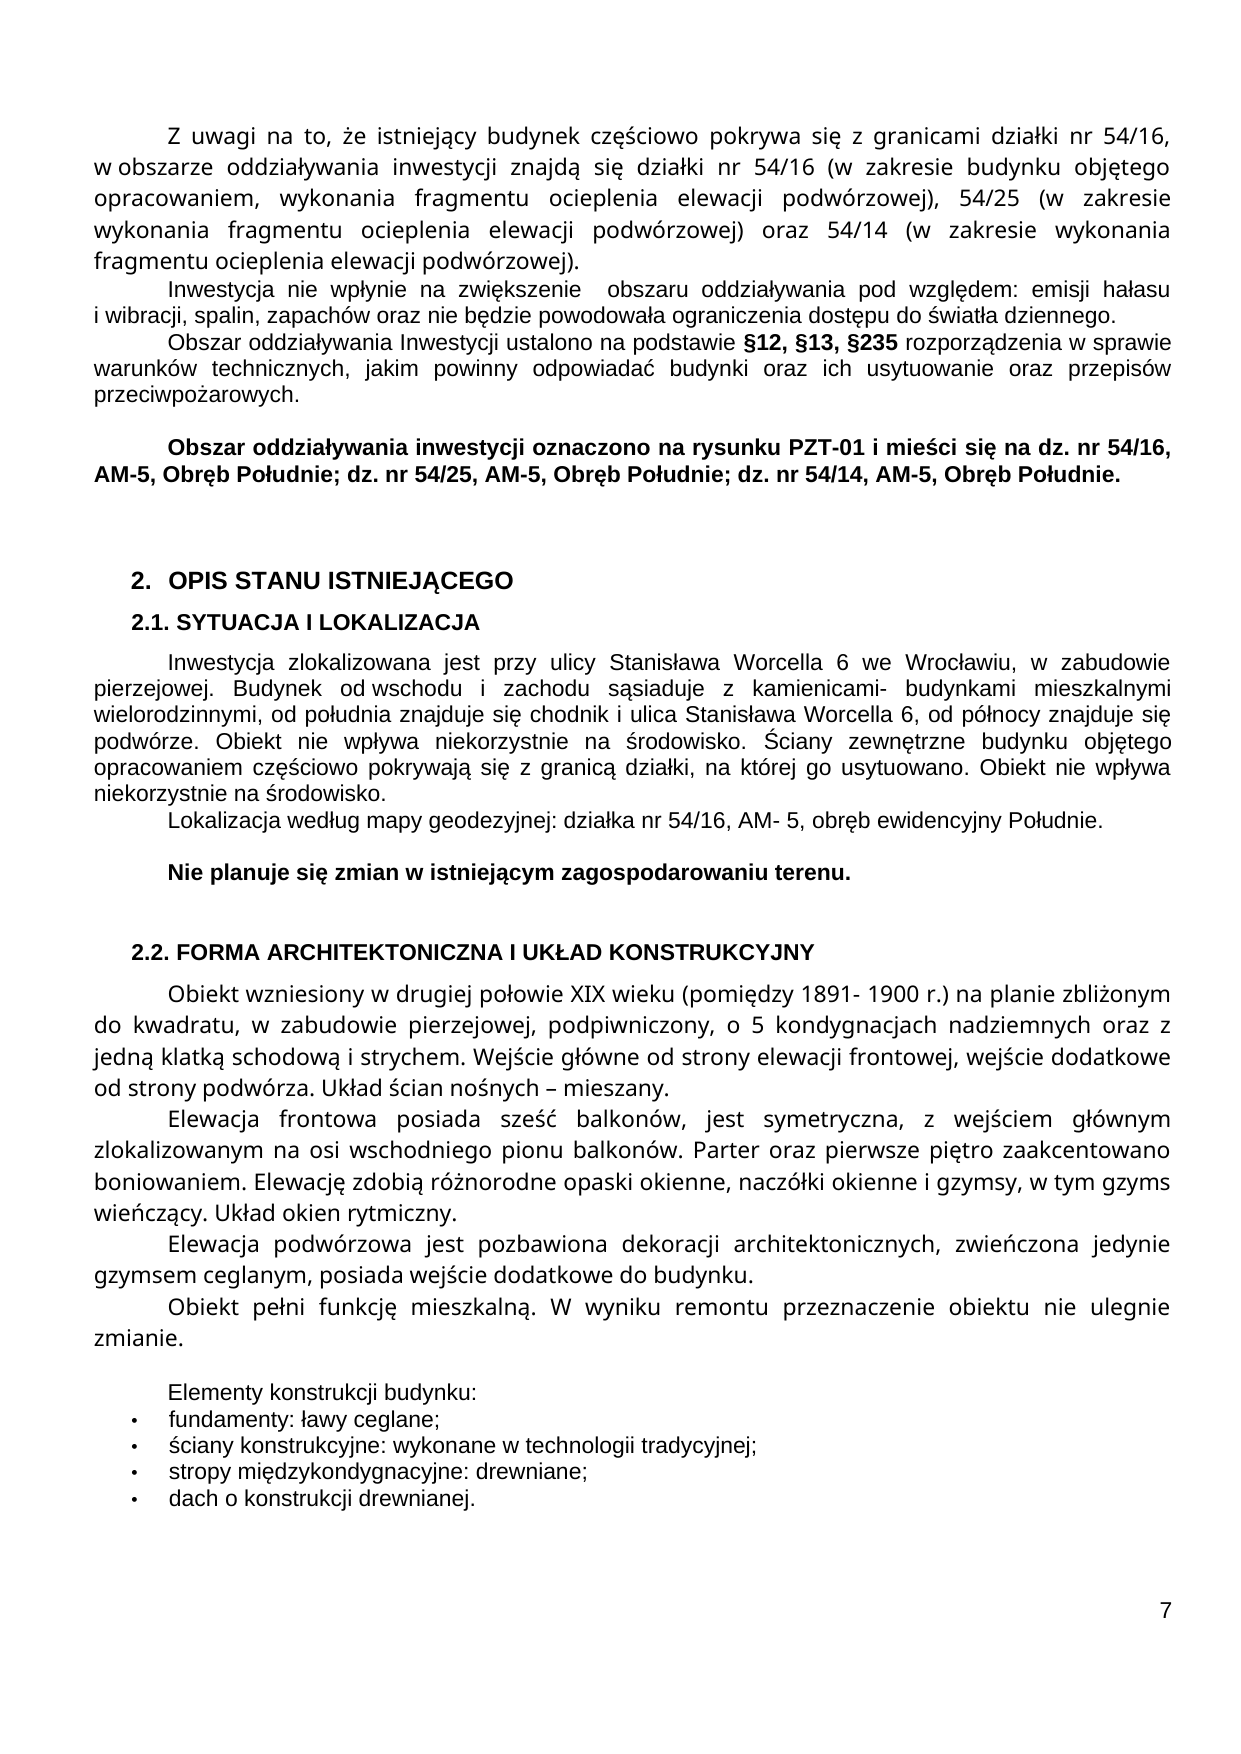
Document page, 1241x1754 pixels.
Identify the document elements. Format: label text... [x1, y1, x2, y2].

list stropy międzykondygnacyjne: drewniane; [131, 1458, 1172, 1485]
list dach o konstrukcji drewnianej. [131, 1485, 1172, 1511]
subtitle Sytuacja i lokalizacja [131, 609, 1172, 635]
text Z uwagi na to, że istniejący budynek częściowo pokrywa się z granicami działki nr 54/16, w obszarze oddziaływania inwestycji znajdą się działki nr 54/16 (w zakresie budynku objętego opracowaniem, wykonania fragmentu ocieplenia elewacji podwórzowej), 54/25 (w zakresie wykonania fragmentu ocieplenia elewacji podwórzowej) oraz 54/14 (w zakresie wykonania fragmentu ocieplenia elewacji podwórzowej). [94, 120, 1172, 276]
text Elementy konstrukcji budynku: [94, 1379, 1172, 1406]
list ściany konstrukcyjne: wykonane w technologii tradycyjnej; [131, 1432, 1172, 1458]
text Obiekt pełni funkcję mieszkalną. W wyniku remontu przeznaczenie obiektu nie ulegnie zmianie. [94, 1290, 1172, 1353]
text Elewacja podwórzowa jest pozbawiona dekoracji architektonicznych, zwieńczona jedynie gzymsem ceglanym, posiada wejście dodatkowe do budynku. [94, 1228, 1172, 1290]
text Inwestycja nie wpłynie na zwiększenie obszaru oddziaływania pod względem: emisji hałasu i wibracji, spalin, zapachów oraz nie będzie powodowała ograniczenia dostępu do światła dziennego. [94, 276, 1172, 329]
text Obszar oddziaływania inwestycji oznaczono na rysunku PZT-01 i mieści się na dz. nr 54/16, AM-5, Obręb Południe; dz. nr 54/25, AM-5, Obręb Południe; dz. nr 54/14, AM-5, Obręb Południe. [94, 434, 1172, 487]
text Nie planuje się zmian w istniejącym zagospodarowaniu terenu. [94, 859, 1172, 886]
subtitle Forma architektoniczna i układ konstrukcyjny [131, 938, 1172, 965]
text Inwestycja zlokalizowana jest przy ulicy Stanisława Worcella 6 we Wrocławiu, w zabudowie pierzejowej. Budynek od wschodu i zachodu sąsiaduje z kamienicami- budynkami mieszkalnymi wielorodzinnymi, od południa znajduje się chodnik i ulica Stanisława Worcella 6, od północy znajduje się podwórze. Obiekt nie wpływa niekorzystnie na środowisko. Ściany zewnętrzne budynku objętego opracowaniem częściowo pokrywają się z granicą działki, na której go usytuowano. Obiekt nie wpływa niekorzystnie na środowisko. [94, 648, 1172, 807]
text Obiekt wzniesiony w drugiej połowie XIX wieku (pomiędzy 1891- 1900 r.) na planie zbliżonym do kwadratu, w zabudowie pierzejowej, podpiwniczony, o 5 kondygnacjach nadziemnych oraz z jedną klatką schodową i strychem. Wejście główne od strony elewacji frontowej, wejście dodatkowe od strony podwórza. Układ ścian nośnych – mieszany. [94, 978, 1172, 1103]
list fundamenty: ławy ceglane; [131, 1406, 1172, 1432]
text Elewacja frontowa posiada sześć balkonów, jest symetryczna, z wejściem głównym zlokalizowanym na osi wschodniego pionu balkonów. Parter oraz pierwsze piętro zaakcentowano boniowaniem. Elewację zdobią różnorodne opaski okienne, naczółki okienne i gzymsy, w tym gzyms wieńczący. Układ okien rytmiczny. [94, 1103, 1172, 1228]
text Lokalizacja według mapy geodezyjnej: działka nr 54/16, AM- 5, obręb ewidencyjny Południe. [94, 807, 1172, 833]
subtitle OPIS STANU ISTNIEJĄCEGO [131, 566, 1172, 595]
text Obszar oddziaływania Inwestycji ustalono na podstawie §12, §13, §235 rozporządzenia w sprawie warunków technicznych, jakim powinny odpowiadać budynki oraz ich usytuowanie oraz przepisów przeciwpożarowych. [94, 329, 1172, 408]
